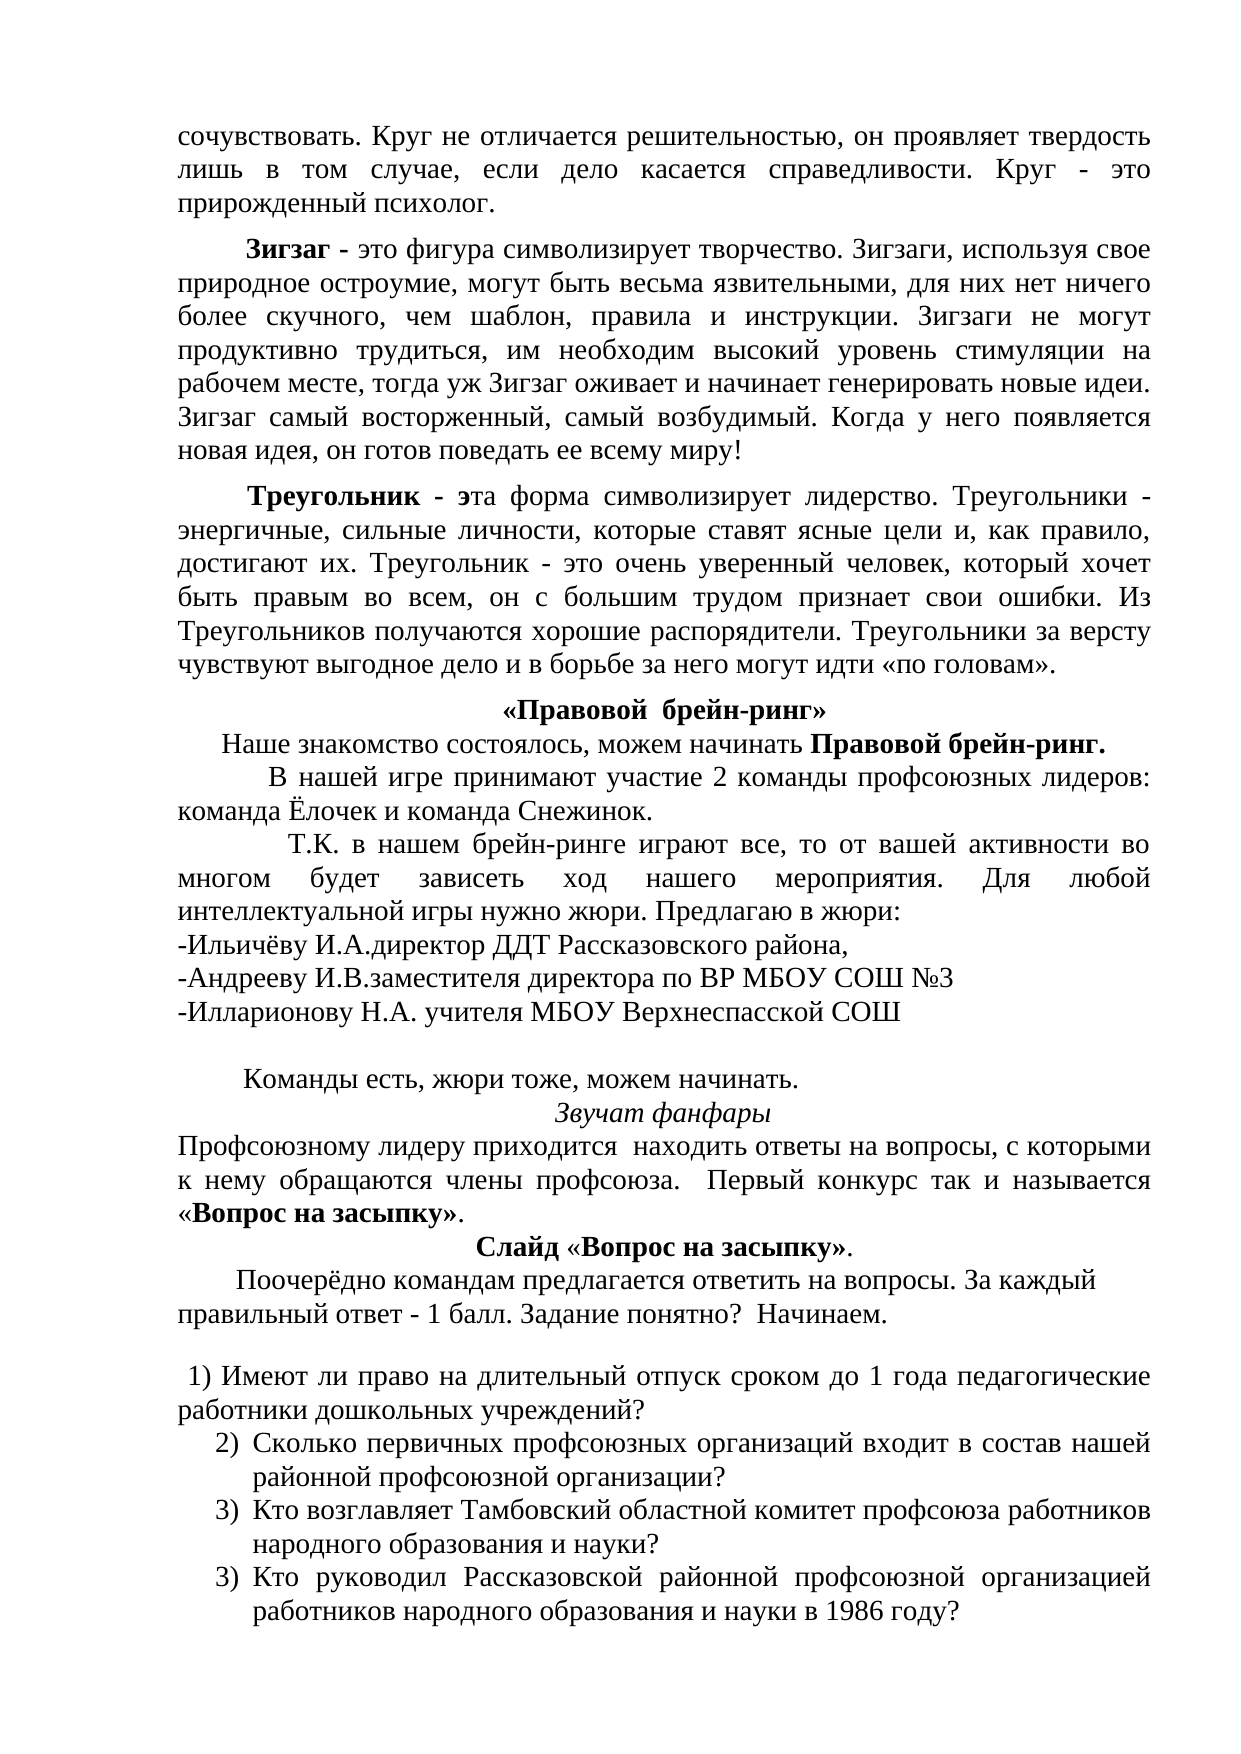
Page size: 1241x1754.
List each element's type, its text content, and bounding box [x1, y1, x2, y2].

text Слайд «Вопрос на засыпку». [177, 1229, 1152, 1262]
text -Илларионову Н.А. учителя МБОУ Верхнеспасской СОШ [177, 994, 1152, 1028]
text Наше знакомство состоялось, можем начинать Правовой брейн-ринг. [177, 726, 1152, 759]
text Команды есть, жюри тоже, можем начинать. [177, 1061, 1152, 1095]
text Т.К. в нашем брейн-ринге играют все, то от вашей активности во многом будет зависеть ход нашего мероприятия. Для любой интеллектуальной игры нужно жюри. Предлагаю в жюри: [177, 826, 1152, 927]
text «Правовой брейн-ринг» [177, 692, 1152, 726]
list Кто возглавляет Тамбовский областной комитет профсоюза работников народного образования и науки? [215, 1492, 1152, 1559]
list Сколько первичных профсоюзных организаций входит в состав нашей районной профсоюзной организации? [215, 1425, 1152, 1492]
text 1) Имеют ли право на длительный отпуск сроком до 1 года педагогические работники дошкольных учреждений? [177, 1358, 1152, 1425]
text -Ильичёву И.А.директор ДДТ Рассказовского района, [177, 927, 1152, 961]
text Поочерёдно командам предлагается ответить на вопросы. За каждый правильный ответ - 1 балл. Задание понятно? Начинаем. [177, 1262, 1152, 1329]
text Треугольник - эта форма символизирует лидерство. Треугольники - энергичные, сильные личности, которые ставят ясные цели и, как правило, достигают их. Треугольник - это очень уверенный человек, который хочет быть правым во всем, он с большим трудом признает свои ошибки. Из Треугольников получаются хорошие распорядители. Треугольники за версту чувствуют выгодное дело и в борьбе за него могут идти «по головам». [177, 478, 1152, 680]
text Звучат фанфары [177, 1095, 1152, 1128]
text В нашей игре принимают участие 2 команды профсоюзных лидеров: команда Ёлочек и команда Снежинок. [177, 759, 1152, 826]
text -Андрееву И.В.заместителя директора по ВР МБОУ СОШ №3 [177, 961, 1152, 994]
text Профсоюзному лидеру приходится находить ответы на вопросы, с которыми к нему обращаются члены профсоюза. Первый конкурс так и называется «Вопрос на засыпку». [177, 1128, 1152, 1229]
text сочувствовать. Круг не отличается решительностью, он проявляет твердость лишь в том случае, если дело касается справедливости. Круг - это прирожденный психолог. [177, 118, 1152, 219]
list Кто руководил Рассказовской районной профсоюзной организацией работников народного образования и науки в 1986 году? [215, 1559, 1152, 1627]
text Зигзаг - это фигура символизирует творчество. Зигзаги, используя свое природное остроумие, могут быть весьма язвительными, для них нет ничего более скучного, чем шаблон, правила и инструкции. Зигзаги не могут продуктивно трудиться, им необходим высокий уровень стимуляции на рабочем месте, тогда уж Зигзаг оживает и начинает генерировать новые идеи. Зигзаг самый восторженный, самый возбудимый. Когда у него появляется новая идея, он готов поведать ее всему миру! [177, 231, 1152, 466]
